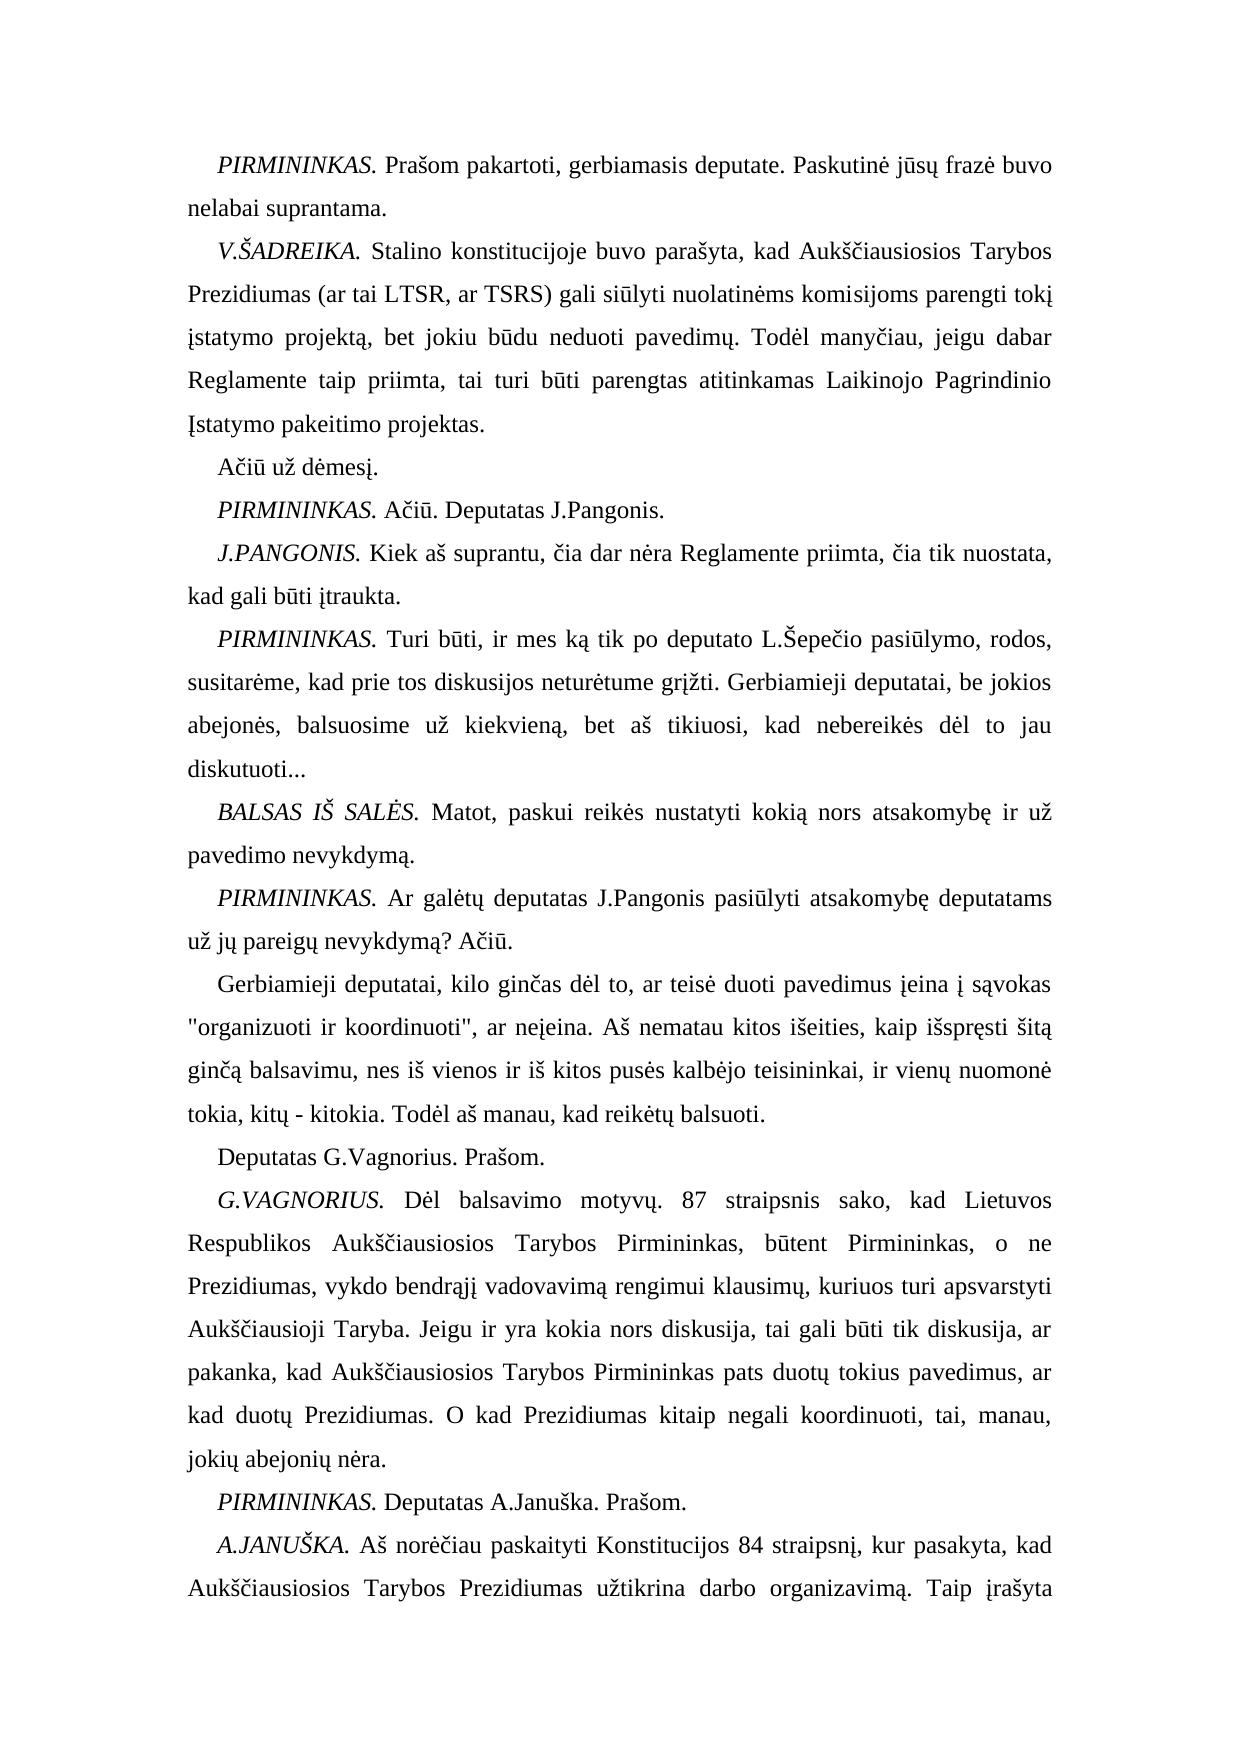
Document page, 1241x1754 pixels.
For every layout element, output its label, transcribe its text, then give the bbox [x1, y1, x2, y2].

text PIRMININKAS. Ačiū. Deputatas J.Pangonis. [187, 495, 1053, 524]
text Gerbiamieji deputatai, kilo ginčas dėl to, ar teisė duoti pavedimus įeina į sąvokas "organizuoti ir koordinuoti", ar neįeina. Aš nematau kitos išeities, kaip išspręsti šitą ginčą balsavimu, nes iš vienos ir iš kitos pusės kalbėjo teisininkai, ir vienų nuomonė tokia, kitų - kitokia. Todėl aš manau, kad reikėtų balsuoti. [187, 969, 1053, 1127]
text PIRMININKAS. Deputatas A.Januška. Prašom. [187, 1487, 1053, 1516]
text A.JANUŠKA. Aš norėčiau paskaityti Konstitucijos 84 straipsnį, kur pasakyta, kad Aukščiausiosios Tarybos Prezidiumas užtikrina darbo organizavi­mą. Taip įrašyta [187, 1530, 1053, 1602]
text PIRMININKAS. Prašom pakartoti, gerbiamasis deputate. Paskutinė jūsų frazė buvo nelabai suprantama. [187, 150, 1053, 222]
text V.ŠADREIKA. Stalino konstitucijoje buvo parašyta, kad Aukščiausiosios Tarybos Prezidiumas (ar tai LTSR, ar TSRS) gali siūlyti nuolatinėms komi­sijoms parengti tokį įstatymo projektą, bet jokiu būdu neduoti pavedimų. Todėl manyčiau, jeigu dabar Reglamente taip priimta, tai turi būti parengtas atitinkamas Laikinojo Pagrindinio Įstatymo pakeitimo projektas. [187, 236, 1053, 437]
text PIRMININKAS. Ar galėtų deputatas J.Pangonis pasiūlyti atsakomybę deputatams už jų pareigų nevykdymą? Ačiū. [187, 883, 1053, 955]
text J.PANGONIS. Kiek aš suprantu, čia dar nėra Reglamente priimta, čia tik nuostata, kad gali būti įtraukta. [187, 538, 1053, 610]
text Ačiū už dėmesį. [187, 452, 1053, 481]
text BALSAS IŠ SALĖS. Matot, paskui reikės nustatyti kokią nors atsakomybę ir už pavedimo nevykdymą. [187, 797, 1053, 869]
text Deputatas G.Vagnorius. Prašom. [187, 1142, 1053, 1171]
text G.VAGNORIUS. Dėl balsavimo motyvų. 87 straipsnis sako, kad Lietuvos Respublikos Aukščiausiosios Tarybos Pirmininkas, būtent Pirmininkas, o ne Prezidiumas, vykdo bendrąjį vadovavimą rengimui klausimų, kuriuos turi apsvarstyti Aukščiausioji Taryba. Jeigu ir yra kokia nors diskusija, tai gali būti tik diskusija, ar pakanka, kad Aukščiausiosios Tarybos Pirmininkas pats duotų tokius pavedimus, ar kad duotų Prezidiumas. O kad Prezidiumas kitaip negali koordinuoti, tai, manau, jokių abejonių nėra. [187, 1185, 1053, 1472]
text PIRMININKAS. Turi būti, ir mes ką tik po deputato L.Šepečio pasiūlymo, rodos, susitarėme, kad prie tos diskusijos neturėtume grįžti. Gerbiamieji deputatai, be jokios abejonės, balsuosime už kiekvieną, bet aš tikiuosi, kad nebereikės dėl to jau diskutuoti... [187, 624, 1053, 782]
